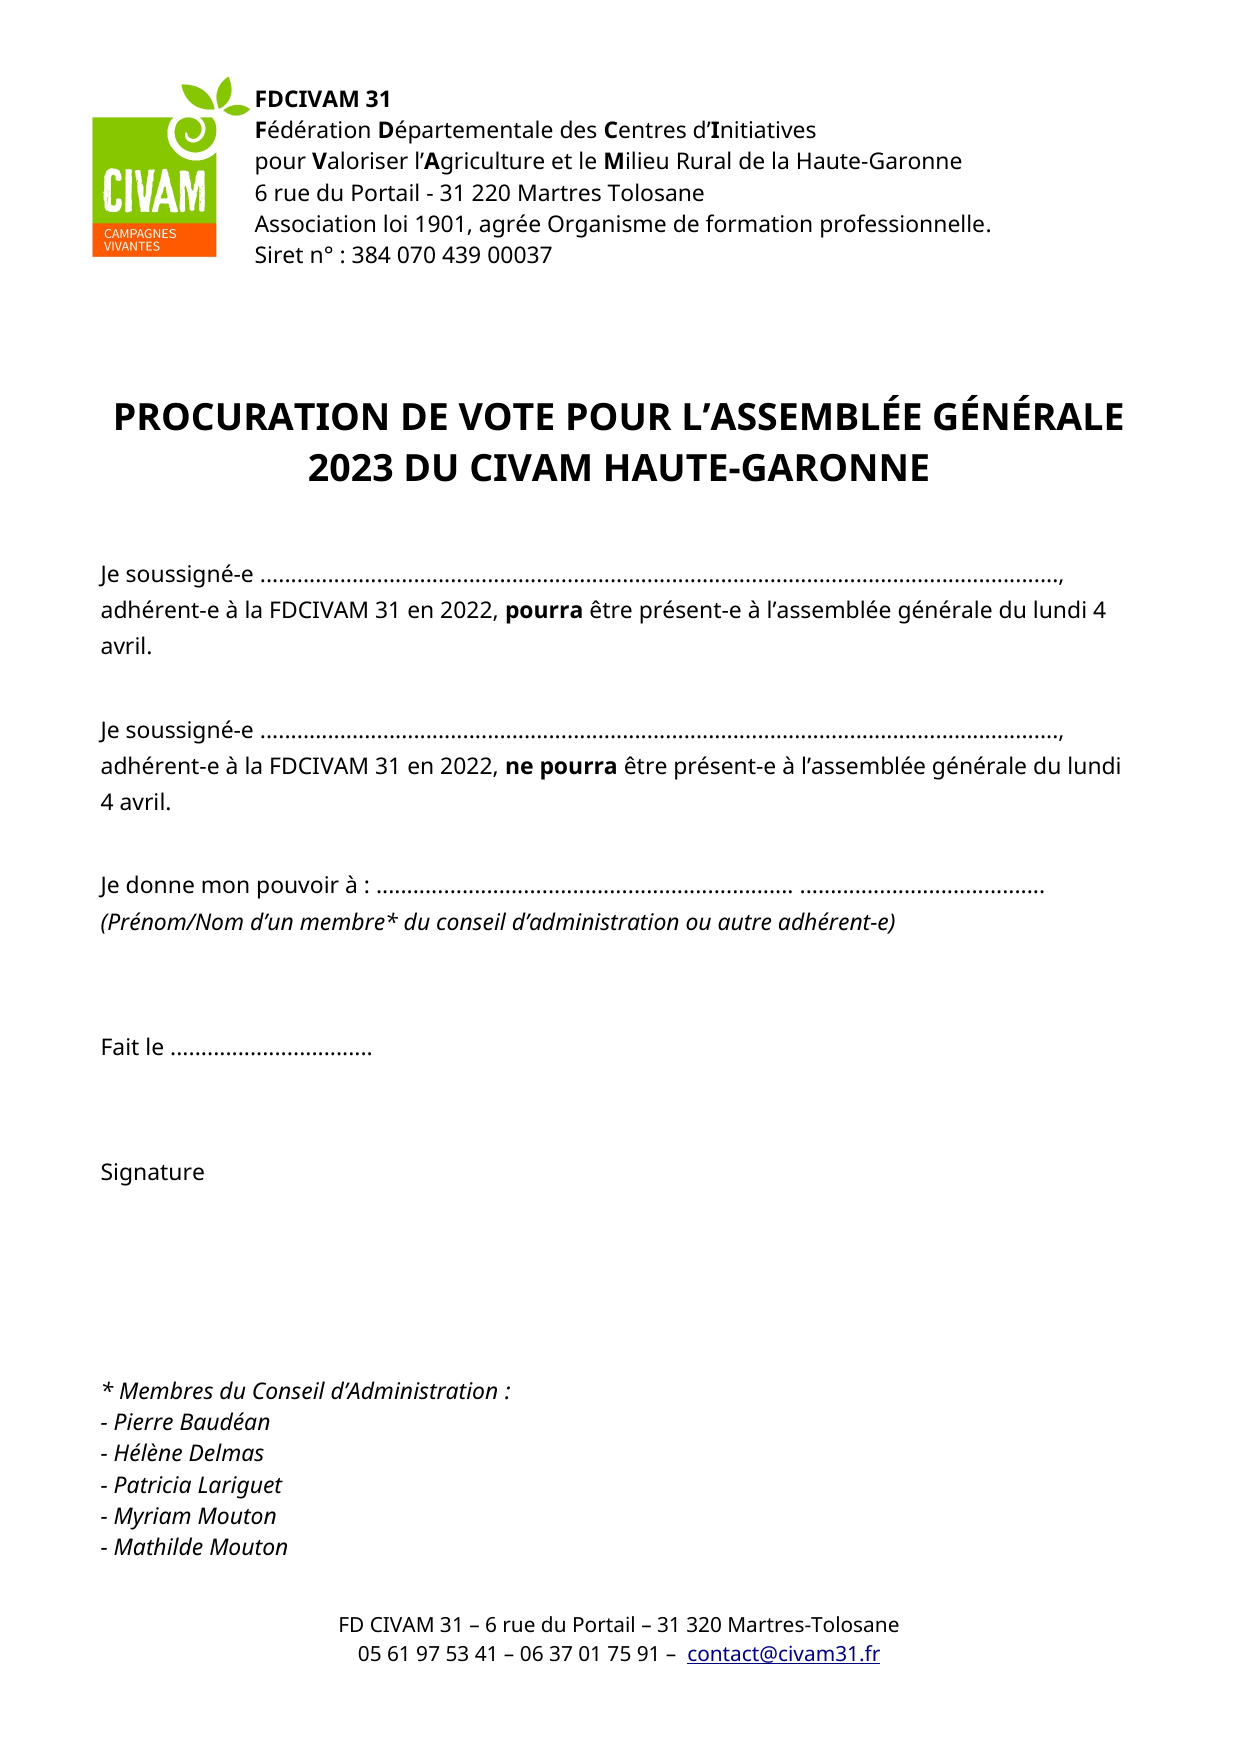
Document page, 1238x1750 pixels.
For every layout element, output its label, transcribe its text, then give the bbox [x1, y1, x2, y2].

text - Mathilde Mouton [100, 1531, 1137, 1562]
text PROCURATION DE VOTE POUR L’ASSEMBLÉE GÉNÉRALE 2023 DU CIVAM HAUTE-GARONNE [100, 390, 1137, 492]
text - Patricia Lariguet [100, 1468, 1137, 1500]
picture [87, 68, 255, 265]
text Je donne mon pouvoir à : .................................................................... ........................................(Prénom/Nom d’un membre* du conseil d’administration ou autre adhérent-e) [100, 869, 1137, 937]
text pour Valoriser l’Agriculture et le Milieu Rural de la Haute-Garonne [255, 145, 1137, 176]
text Je soussigné-e .................................................................................................................................., adhérent-e à la FDCIVAM 31 en 2022, ne pourra être présent-e à l’assemblée générale du lundi 4 avril. [100, 714, 1137, 817]
text - Myriam Mouton [100, 1500, 1137, 1531]
text - Hélène Delmas [100, 1437, 1137, 1468]
text Je soussigné-e .................................................................................................................................., adhérent-e à la FDCIVAM 31 en 2022, pourra être présent-e à l’assemblée générale du lundi 4 avril. [100, 558, 1137, 661]
text Fédération Départementale des Centres d’Initiatives [255, 114, 1137, 145]
text * Membres du Conseil d’Administration : [100, 1375, 1137, 1406]
text 6 rue du Portail - 31 220 Martres Tolosane [255, 176, 1137, 208]
text Fait le ................................. [100, 1031, 1137, 1062]
text Siret n° : 384 070 439 00037 [100, 239, 1137, 270]
text - Pierre Baudéan [100, 1406, 1137, 1437]
text Association loi 1901, agrée Organisme de formation professionnelle. [255, 208, 1137, 239]
text FDCIVAM 31 [255, 83, 1137, 114]
text Signature [100, 1156, 1137, 1187]
